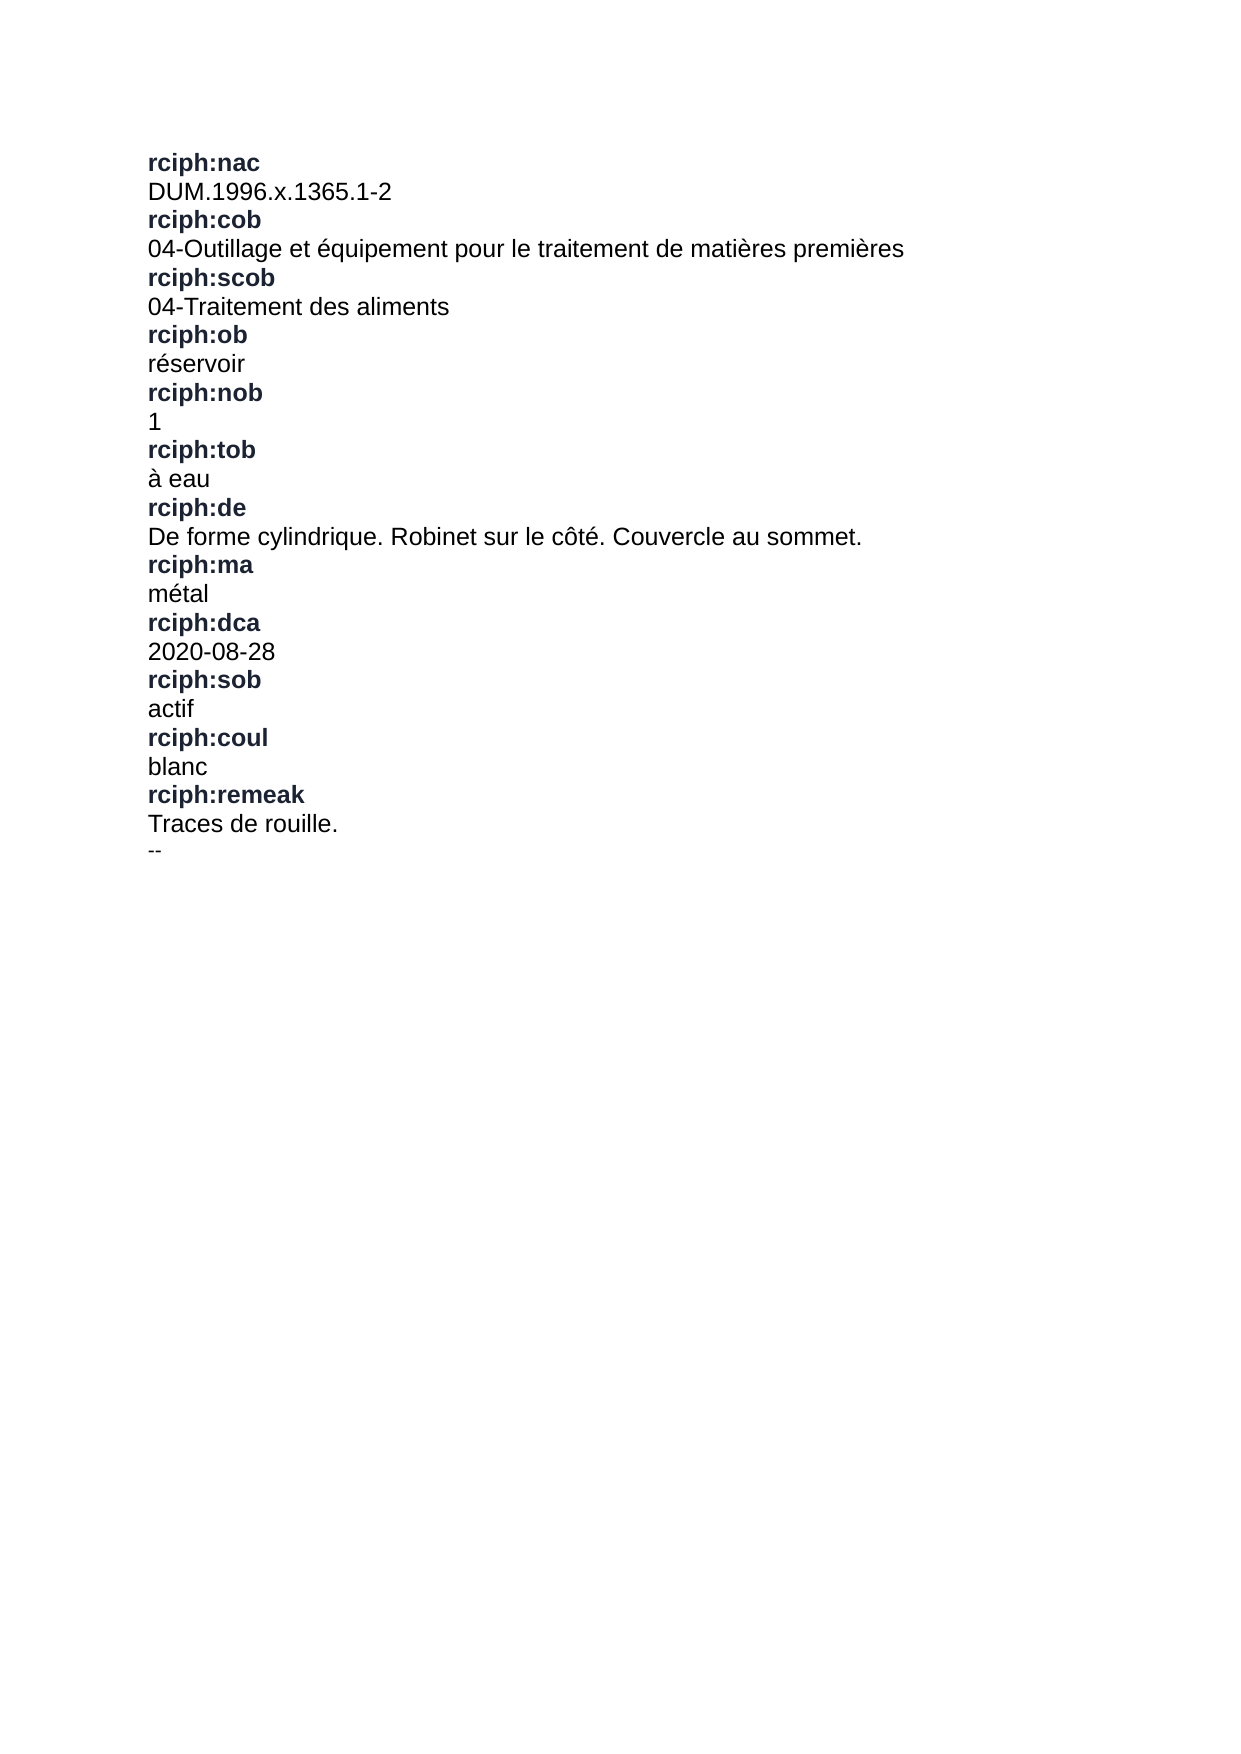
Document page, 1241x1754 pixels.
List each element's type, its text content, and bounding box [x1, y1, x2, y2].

text actif [148, 694, 1092, 723]
text rciph:remeak [148, 780, 1092, 809]
text 04-Outillage et équipement pour le traitement de matières premières [148, 234, 1092, 263]
text métal [148, 579, 1092, 608]
text De forme cylindrique. Robinet sur le côté. Couvercle au sommet. [148, 521, 1092, 550]
text DUM.1996.x.1365.1-2 [148, 176, 1092, 205]
text 2020-08-28 [148, 636, 1092, 665]
text -- [148, 838, 1092, 862]
text rciph:ob [148, 320, 1092, 349]
text rciph:nob [148, 378, 1092, 406]
text 1 [148, 406, 1092, 435]
text blanc [148, 751, 1092, 780]
text rciph:ma [148, 550, 1092, 579]
text à eau [148, 464, 1092, 493]
text réservoir [148, 349, 1092, 378]
text rciph:cob [148, 205, 1092, 234]
text rciph:dca [148, 608, 1092, 636]
text Traces de rouille. [148, 809, 1092, 838]
text rciph:sob [148, 665, 1092, 694]
text 04-Traitement des aliments [148, 291, 1092, 320]
text rciph:nac [148, 148, 1092, 176]
text rciph:scob [148, 263, 1092, 291]
text rciph:coul [148, 723, 1092, 751]
text rciph:tob [148, 435, 1092, 464]
text rciph:de [148, 493, 1092, 521]
